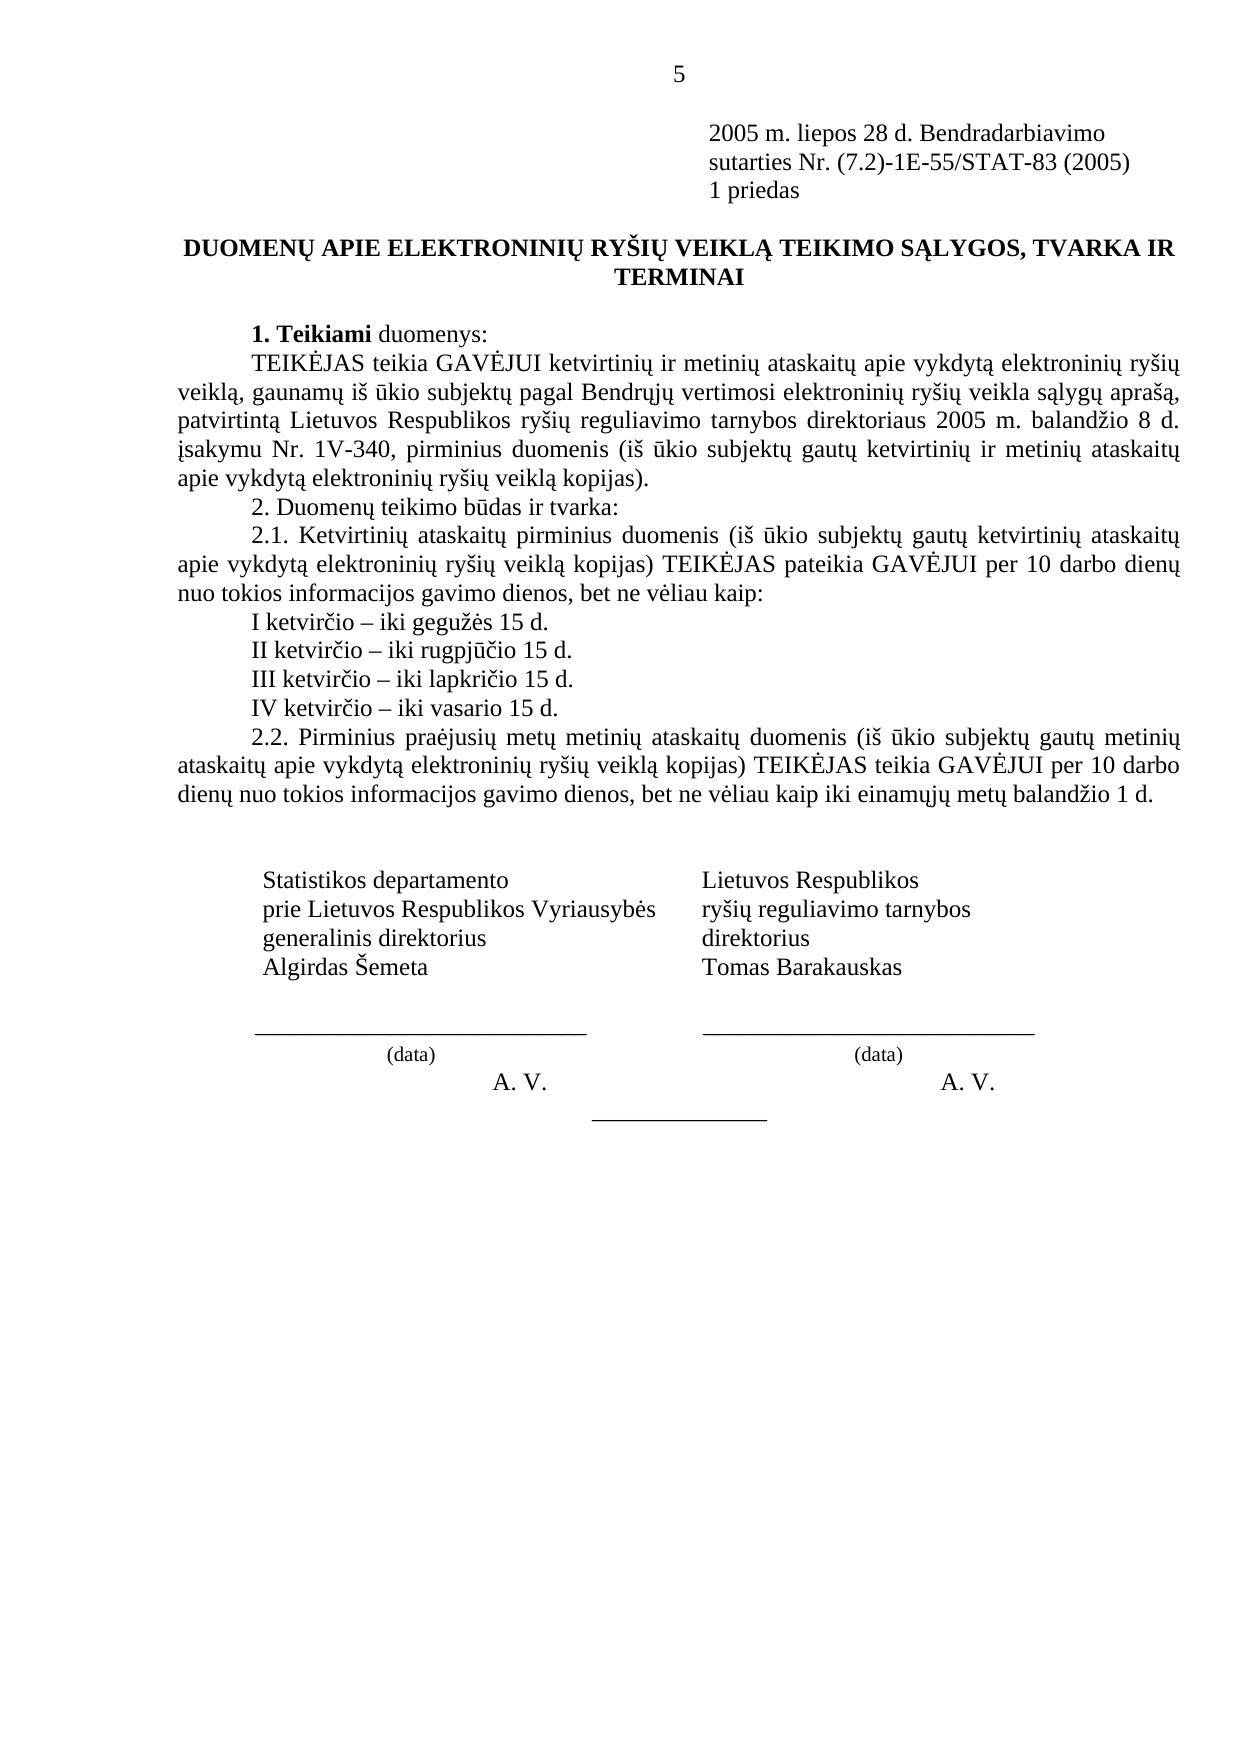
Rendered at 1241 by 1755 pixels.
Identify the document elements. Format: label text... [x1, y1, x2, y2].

text ______________ [177, 1096, 1181, 1124]
text III ketvirčio – iki lapkričio 15 d. [177, 664, 1181, 693]
table_cell prie Lietuvos Respublikos Vyriausybės [177, 894, 690, 923]
text I ketvirčio – iki gegužės 15 d. [177, 607, 1181, 636]
table_cell generalinis direktorius [177, 923, 690, 952]
text 2. Duomenų teikimo būdas ir tvarka: [177, 492, 1181, 521]
text II ketvirčio – iki rugpjūčio 15 d. [177, 636, 1181, 664]
table_header Lietuvos Respublikos [690, 866, 1204, 894]
text DUOMENŲ APIE ELEKTRONINIŲ RYŠIŲ VEIKLĄ TEIKIMO SĄLYGOS, TVARKA IR [177, 233, 1181, 262]
text A. V. A. V. [177, 1067, 1181, 1096]
table_cell Tomas Barakauskas [690, 952, 1204, 981]
text 2.1. Ketvirtinių ataskaitų pirminius duomenis (iš ūkio subjektų gautų ketvirtinių ataskaitų apie vykdytą elektroninių ryšių veiklą kopijas) TEIKĖJAS pateikia GAVĖJUI per 10 darbo dienų nuo tokios informacijos gavimo dienos, bet ne vėliau kaip: [177, 521, 1181, 607]
text (data) (data) [177, 1038, 1181, 1067]
text 1 priedas [177, 176, 1181, 204]
table_cell Algirdas Šemeta [177, 952, 690, 981]
text 2005 m. liepos 28 d. Bendradarbiavimo [709, 118, 1181, 147]
text 1. Teikiami duomenys: [177, 319, 1181, 348]
text 2.2. Pirminius praėjusių metų metinių ataskaitų duomenis (iš ūkio subjektų gautų metinių ataskaitų apie vykdytą elektroninių ryšių veiklą kopijas) TEIKĖJAS teikia GAVĖJUI per 10 darbo dienų nuo tokios informacijos gavimo dienos, bet ne vėliau kaip iki einamųjų metų balandžio 1 d. [177, 722, 1181, 808]
text TEIKĖJAS teikia GAVĖJUI ketvirtinių ir metinių ataskaitų apie vykdytą elektroninių ryšių veiklą, gaunamų iš ūkio subjektų pagal Bendrųjų vertimosi elektroninių ryšių veikla sąlygų aprašą, patvirtintą Lietuvos Respublikos ryšių reguliavimo tarnybos direktoriaus 2005 m. balandžio 8 d. įsakymu Nr. 1V-340, pirminius duomenis (iš ūkio subjektų gautų ketvirtinių ir metinių ataskaitų apie vykdytą elektroninių ryšių veiklą kopijas). [177, 348, 1181, 492]
table_cell ryšių reguliavimo tarnybos [690, 894, 1204, 923]
table_header Statistikos departamento [177, 866, 690, 894]
text IV ketvirčio – iki vasario 15 d. [177, 693, 1181, 722]
text TERMINAI [177, 262, 1181, 291]
table_cell direktorius [690, 923, 1204, 952]
text sutarties Nr. (7.2)-1E-55/STAT-83 (2005) [709, 147, 1181, 176]
